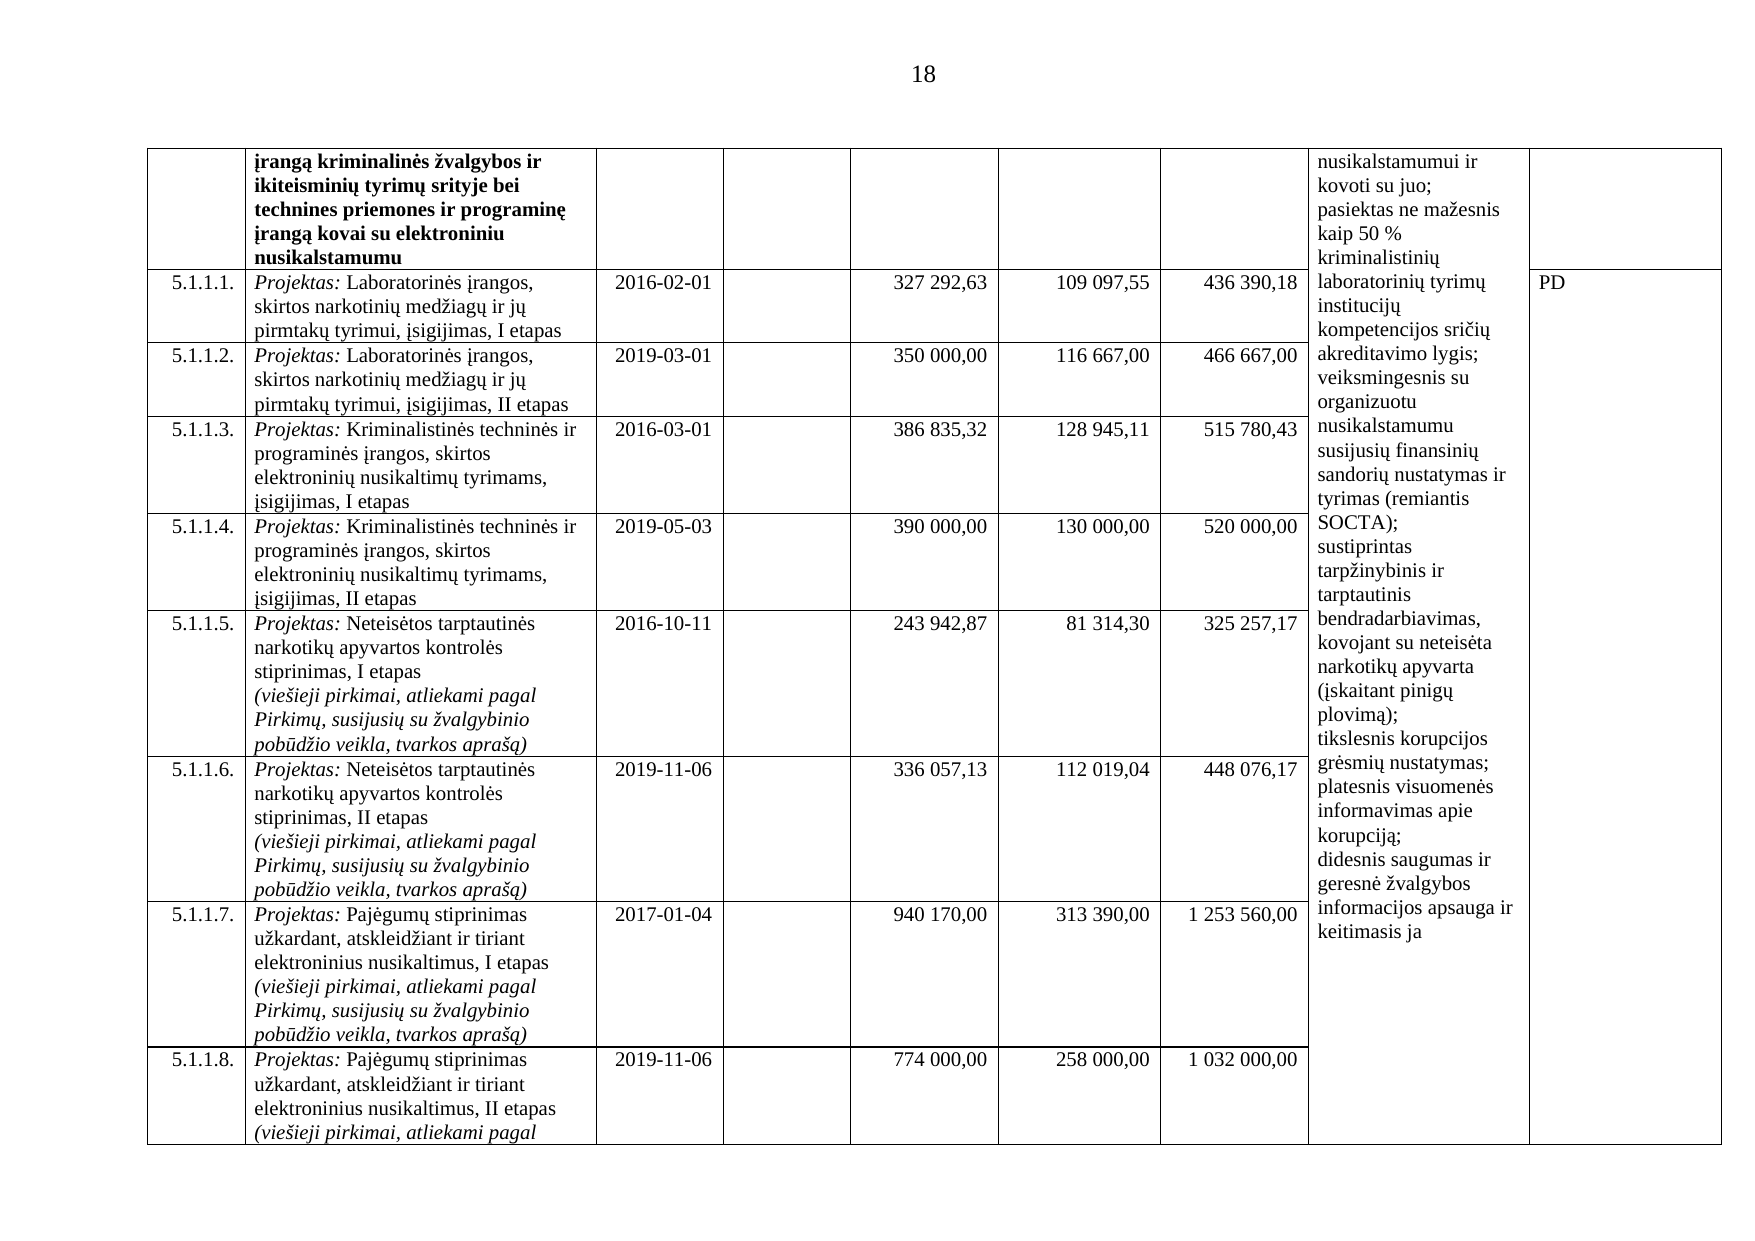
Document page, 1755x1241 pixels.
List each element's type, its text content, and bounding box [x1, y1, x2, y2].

table_cell Projektas: Kriminalistinės techninės ir programinės įrangos, skirtos elektroninių nusikaltimų tyrimams, įsigijimas, II etapas [246, 514, 596, 610]
table_cell 940 170,00 [851, 902, 998, 1046]
table_cell Projektas: Laboratorinės įrangos, skirtos narkotinių medžiagų ir jų pirmtakų tyrimui, įsigijimas, I etapas [246, 270, 596, 342]
table_cell [148, 149, 245, 269]
table_cell 336 057,13 [851, 757, 998, 901]
table_cell 5.1.1.1. [148, 270, 245, 342]
table_cell [999, 149, 1160, 269]
table_cell [724, 149, 850, 269]
table_cell 2019-11-06 [597, 1048, 723, 1144]
table_cell 448 076,17 [1161, 757, 1308, 901]
table_cell 5.1.1.8. [148, 1048, 245, 1144]
table_cell [724, 611, 850, 756]
table_cell 1 253 560,00 [1161, 902, 1308, 1046]
table_cell 2016-03-01 [597, 417, 723, 513]
table_cell 2016-02-01 [597, 270, 723, 342]
table_cell [724, 1048, 850, 1144]
table_cell [851, 149, 998, 269]
table_cell [724, 417, 850, 513]
table_cell 2019-11-06 [597, 757, 723, 901]
table_cell [724, 343, 850, 416]
table_cell 515 780,43 [1161, 417, 1308, 513]
table_cell Projektas: Pajėgumų stiprinimas užkardant, atskleidžiant ir tiriant elektroninius nusikaltimus, I etapas (viešieji pirkimai, atliekami pagal Pirkimų, susijusių su žvalgybinio pobūdžio veikla, tvarkos aprašą) [246, 902, 596, 1046]
table_cell 109 097,55 [999, 270, 1160, 342]
table_cell [1161, 149, 1308, 269]
table_cell 130 000,00 [999, 514, 1160, 610]
table_cell 5.1.1.2. [148, 343, 245, 416]
table_cell Projektas: Pajėgumų stiprinimas užkardant, atskleidžiant ir tiriant elektroninius nusikaltimus, II etapas (viešieji pirkimai, atliekami pagal [246, 1048, 596, 1144]
table_cell 116 667,00 [999, 343, 1160, 416]
table_cell 325 257,17 [1161, 611, 1308, 756]
table_cell 350 000,00 [851, 343, 998, 416]
table_cell [724, 902, 850, 1046]
table_cell 5.1.1.3. [148, 417, 245, 513]
table_cell 243 942,87 [851, 611, 998, 756]
table_cell 2019-05-03 [597, 514, 723, 610]
table_cell 436 390,18 [1161, 270, 1308, 342]
table_cell 2016-10-11 [597, 611, 723, 756]
table_cell 520 000,00 [1161, 514, 1308, 610]
table_cell [597, 149, 723, 269]
table_cell įrangą kriminalinės žvalgybos ir ikiteisminių tyrimų srityje bei technines priemones ir programinę įrangą kovai su elektroniniu nusikalstamumu [246, 149, 596, 269]
table_cell [1530, 149, 1721, 269]
table_cell 386 835,32 [851, 417, 998, 513]
table_cell 112 019,04 [999, 757, 1160, 901]
table_cell nusikalstamumui ir kovoti su juo; pasiektas ne mažesnis kaip 50 % kriminalistinių laboratorinių tyrimų institucijų kompetencijos sričių akreditavimo lygis; veiksmingesnis su organizuotu nusikalstamumu susijusių finansinių sandorių nustatymas ir tyrimas (remiantis SOCTA); sustiprintas tarpžinybinis ir tarptautinis bendradarbiavimas, kovojant su neteisėta narkotikų apyvarta (įskaitant pinigų plovimą); tikslesnis korupcijos grėsmių nustatymas; platesnis visuomenės informavimas apie korupciją; didesnis saugumas ir geresnė žvalgybos informacijos apsauga ir keitimasis ja [1309, 149, 1529, 1144]
table_cell PD [1530, 270, 1721, 1144]
table_cell 1 032 000,00 [1161, 1048, 1308, 1144]
table_cell [724, 270, 850, 342]
table_cell 5.1.1.7. [148, 902, 245, 1046]
table_cell 2017-01-04 [597, 902, 723, 1046]
table_cell 774 000,00 [851, 1048, 998, 1144]
table_cell 5.1.1.4. [148, 514, 245, 610]
table_cell 313 390,00 [999, 902, 1160, 1046]
table_cell 327 292,63 [851, 270, 998, 342]
table_cell 2019-03-01 [597, 343, 723, 416]
table_cell Projektas: Kriminalistinės techninės ir programinės įrangos, skirtos elektroninių nusikaltimų tyrimams, įsigijimas, I etapas [246, 417, 596, 513]
table_cell 390 000,00 [851, 514, 998, 610]
table_cell Projektas: Neteisėtos tarptautinės narkotikų apyvartos kontrolės stiprinimas, I etapas (viešieji pirkimai, atliekami pagal Pirkimų, susijusių su žvalgybinio pobūdžio veikla, tvarkos aprašą) [246, 611, 596, 756]
table_cell 5.1.1.6. [148, 757, 245, 901]
table_cell 258 000,00 [999, 1048, 1160, 1144]
table_cell Projektas: Neteisėtos tarptautinės narkotikų apyvartos kontrolės stiprinimas, II etapas (viešieji pirkimai, atliekami pagal Pirkimų, susijusių su žvalgybinio pobūdžio veikla, tvarkos aprašą) [246, 757, 596, 901]
table_cell 466 667,00 [1161, 343, 1308, 416]
table_cell Projektas: Laboratorinės įrangos, skirtos narkotinių medžiagų ir jų pirmtakų tyrimui, įsigijimas, II etapas [246, 343, 596, 416]
table_cell 5.1.1.5. [148, 611, 245, 756]
table_cell 128 945,11 [999, 417, 1160, 513]
table_cell [724, 757, 850, 901]
table_cell 81 314,30 [999, 611, 1160, 756]
table_cell [724, 514, 850, 610]
